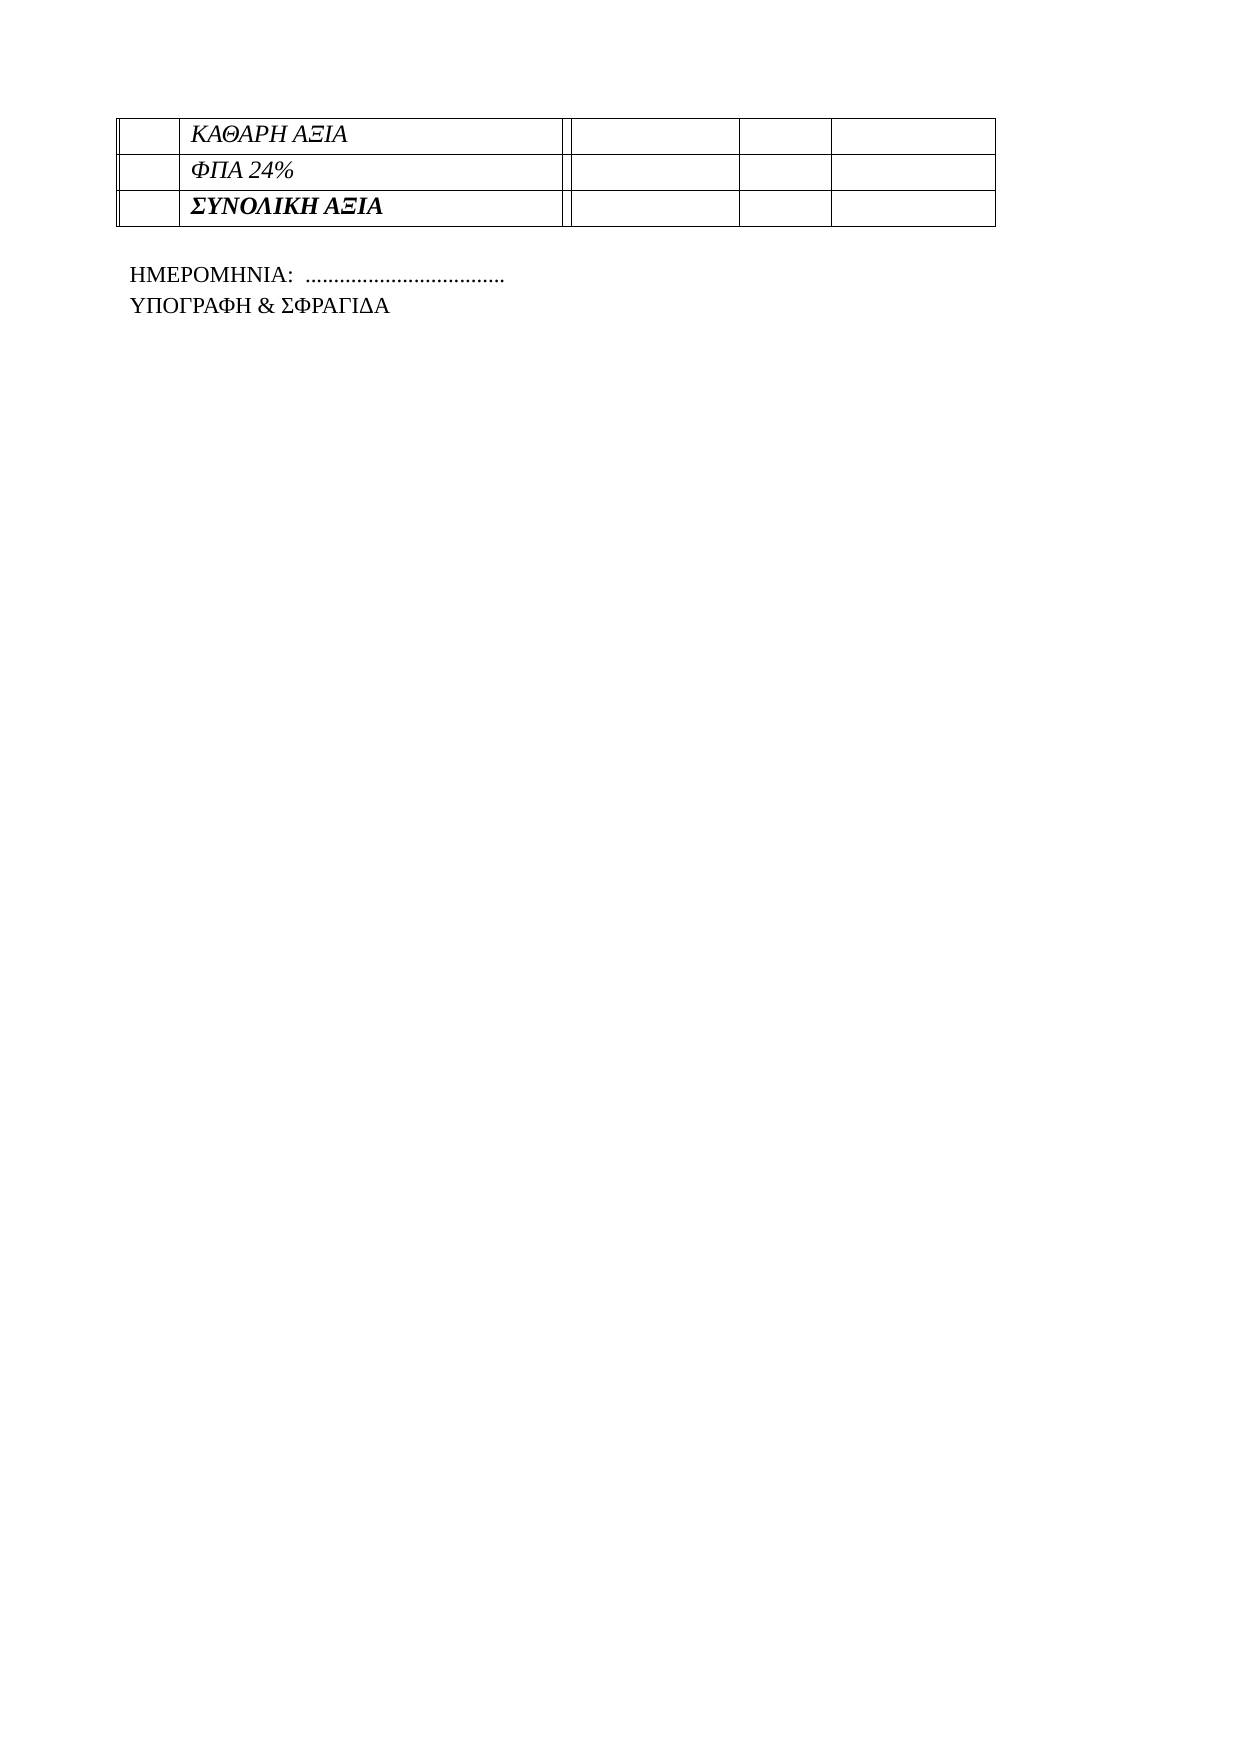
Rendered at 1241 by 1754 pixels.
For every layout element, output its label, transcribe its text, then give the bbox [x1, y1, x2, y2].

table_cell [120, 191, 179, 226]
table_cell [572, 155, 739, 190]
table_cell [572, 191, 739, 226]
table_header ΗΜΕΡΟΜΗΝΙΑ: ................................... [118, 256, 1008, 287]
table_cell [832, 191, 995, 226]
table_cell [563, 155, 571, 190]
table_cell [832, 119, 995, 154]
table_cell [563, 191, 571, 226]
table_cell [740, 155, 831, 190]
table_cell ΥΠΟΓΡΑΦΗ & ΣΦΡΑΓΙΔΑ [118, 287, 832, 318]
table_cell [832, 155, 995, 190]
table_cell [740, 119, 831, 154]
table_cell ΚΑΘΑΡΗ ΑΞΙΑ [180, 119, 562, 154]
table_cell ΦΠΑ 24% [180, 155, 562, 190]
table_cell [120, 155, 179, 190]
table_cell [120, 119, 179, 154]
table_cell [832, 287, 1008, 318]
table_cell [563, 119, 571, 154]
table_cell [740, 191, 831, 226]
table_cell [572, 119, 739, 154]
table_cell ΣΥΝΟΛΙΚΗ ΑΞΙΑ [180, 191, 562, 226]
table_cell [118, 118, 1017, 318]
